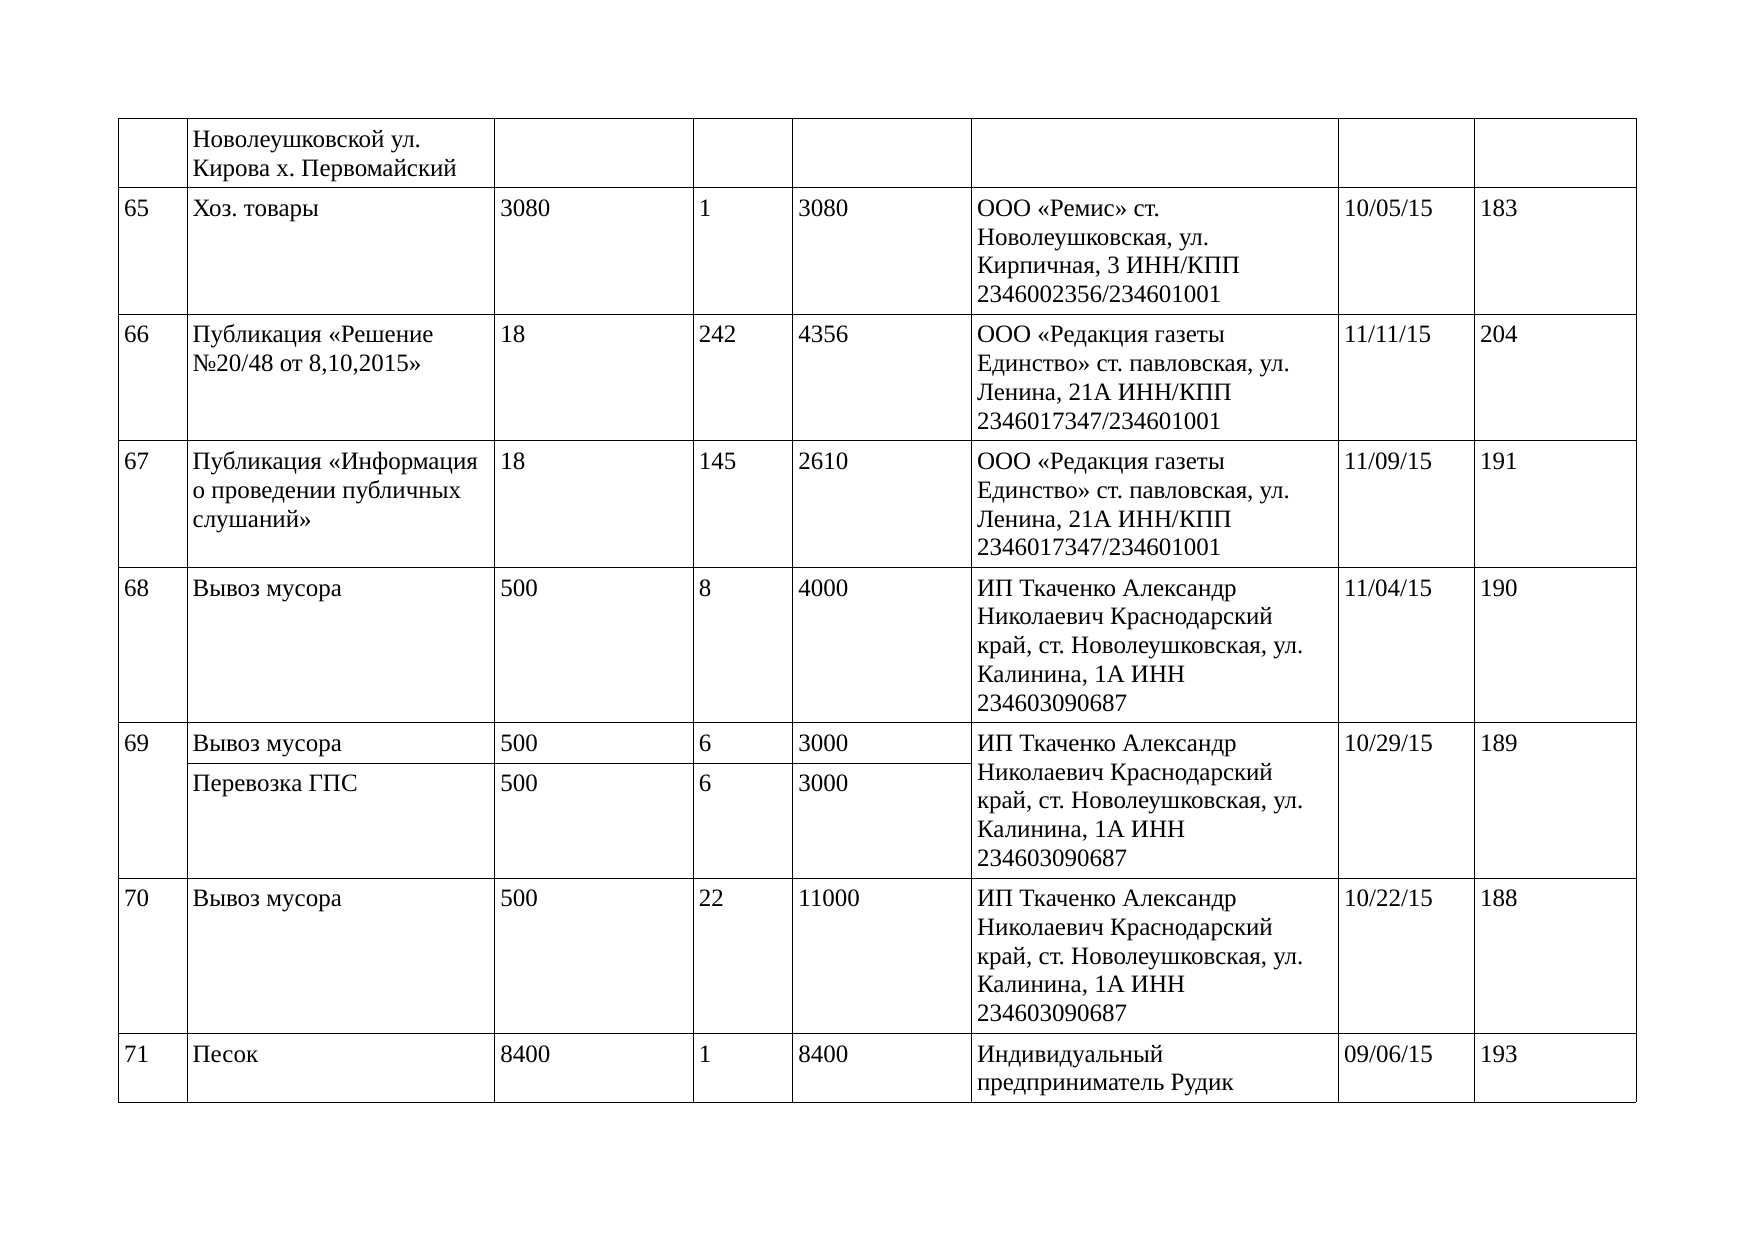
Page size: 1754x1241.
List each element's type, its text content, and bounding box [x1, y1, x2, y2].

table_cell Вывоз мусора [188, 568, 494, 722]
table_cell 04.11.15 [1339, 568, 1474, 722]
table_cell 66 [119, 315, 187, 440]
table_cell 09.11.15 [1339, 441, 1474, 567]
table_cell Публикация «Решение №20/48 от 8,10,2015» [188, 315, 494, 440]
table_cell Новолеушковской ул. Кирова х. Первомайский [188, 119, 494, 187]
table_cell 3000 [793, 764, 971, 877]
table_cell [119, 119, 187, 187]
table_cell 22.10.15 [1339, 879, 1474, 1033]
table_cell Индивидуальный предприниматель Рудик [972, 1034, 1338, 1102]
table_cell 69 [119, 723, 187, 877]
table_cell 68 [119, 568, 187, 722]
table_cell ИП Ткаченко Александр Николаевич Краснодарский край, ст. Новолеушковская, ул. Калинина, 1А ИНН 234603090687 [972, 568, 1338, 722]
table_cell Публикация «Информация о проведении публичных слушаний» [188, 441, 494, 567]
table_cell ООО «Редакция газеты Единство» ст. павловская, ул. Ленина, 21А ИНН/КПП 2346017347/234601001 [972, 315, 1338, 440]
table_cell 67 [119, 441, 187, 567]
table_cell 242 [694, 315, 792, 440]
table_cell 500 [495, 879, 693, 1033]
table_cell 183 [1475, 188, 1636, 314]
table_cell [793, 119, 971, 187]
table_cell [1475, 119, 1636, 187]
table_cell 6 [694, 764, 792, 877]
table_cell 22 [694, 879, 792, 1033]
table_cell 4000 [793, 568, 971, 722]
table_cell 70 [119, 879, 187, 1033]
table_cell Вывоз мусора [188, 723, 494, 762]
table_cell 189 [1475, 723, 1636, 877]
table_cell 500 [495, 764, 693, 877]
table_cell Хоз. товары [188, 188, 494, 314]
table_cell 18 [495, 315, 693, 440]
table_cell Вывоз мусора [188, 879, 494, 1033]
table_cell ООО «Редакция газеты Единство» ст. павловская, ул. Ленина, 21А ИНН/КПП 2346017347/234601001 [972, 441, 1338, 567]
table_cell 188 [1475, 879, 1636, 1033]
table_cell 11000 [793, 879, 971, 1033]
table_cell 65 [119, 188, 187, 314]
table_cell 06.09.15 [1339, 1034, 1474, 1102]
table_cell 3000 [793, 723, 971, 762]
table_cell 29.10.15 [1339, 723, 1474, 877]
table_cell ИП Ткаченко Александр Николаевич Краснодарский край, ст. Новолеушковская, ул. Калинина, 1А ИНН 234603090687 [972, 879, 1338, 1033]
table_cell 500 [495, 723, 693, 762]
table_cell ООО «Ремис» ст. Новолеушковская, ул. Кирпичная, 3 ИНН/КПП 2346002356/234601001 [972, 188, 1338, 314]
table_cell [694, 119, 792, 187]
table_cell 500 [495, 568, 693, 722]
table_cell [495, 119, 693, 187]
table_cell 193 [1475, 1034, 1636, 1102]
table_cell 4356 [793, 315, 971, 440]
table_cell 3080 [495, 188, 693, 314]
table_cell [972, 119, 1338, 187]
table_cell 8400 [495, 1034, 693, 1102]
table_cell 145 [694, 441, 792, 567]
table_cell 11.11.15 [1339, 315, 1474, 440]
table_cell Перевозка ГПС [188, 764, 494, 877]
table_cell ИП Ткаченко Александр Николаевич Краснодарский край, ст. Новолеушковская, ул. Калинина, 1А ИНН 234603090687 [972, 723, 1338, 877]
table_cell 191 [1475, 441, 1636, 567]
table_cell 71 [119, 1034, 187, 1102]
table_cell Песок [188, 1034, 494, 1102]
table_cell 190 [1475, 568, 1636, 722]
table_cell 6 [694, 723, 792, 762]
table_cell 1 [694, 188, 792, 314]
table_cell 3080 [793, 188, 971, 314]
table_cell 1 [694, 1034, 792, 1102]
table_cell 8400 [793, 1034, 971, 1102]
table_cell 05.10.15 [1339, 188, 1474, 314]
table_cell 2610 [793, 441, 971, 567]
table_cell 8 [694, 568, 792, 722]
table_cell 204 [1475, 315, 1636, 440]
table_cell 25.08.15 [1339, 119, 1474, 187]
table_cell 18 [495, 441, 693, 567]
